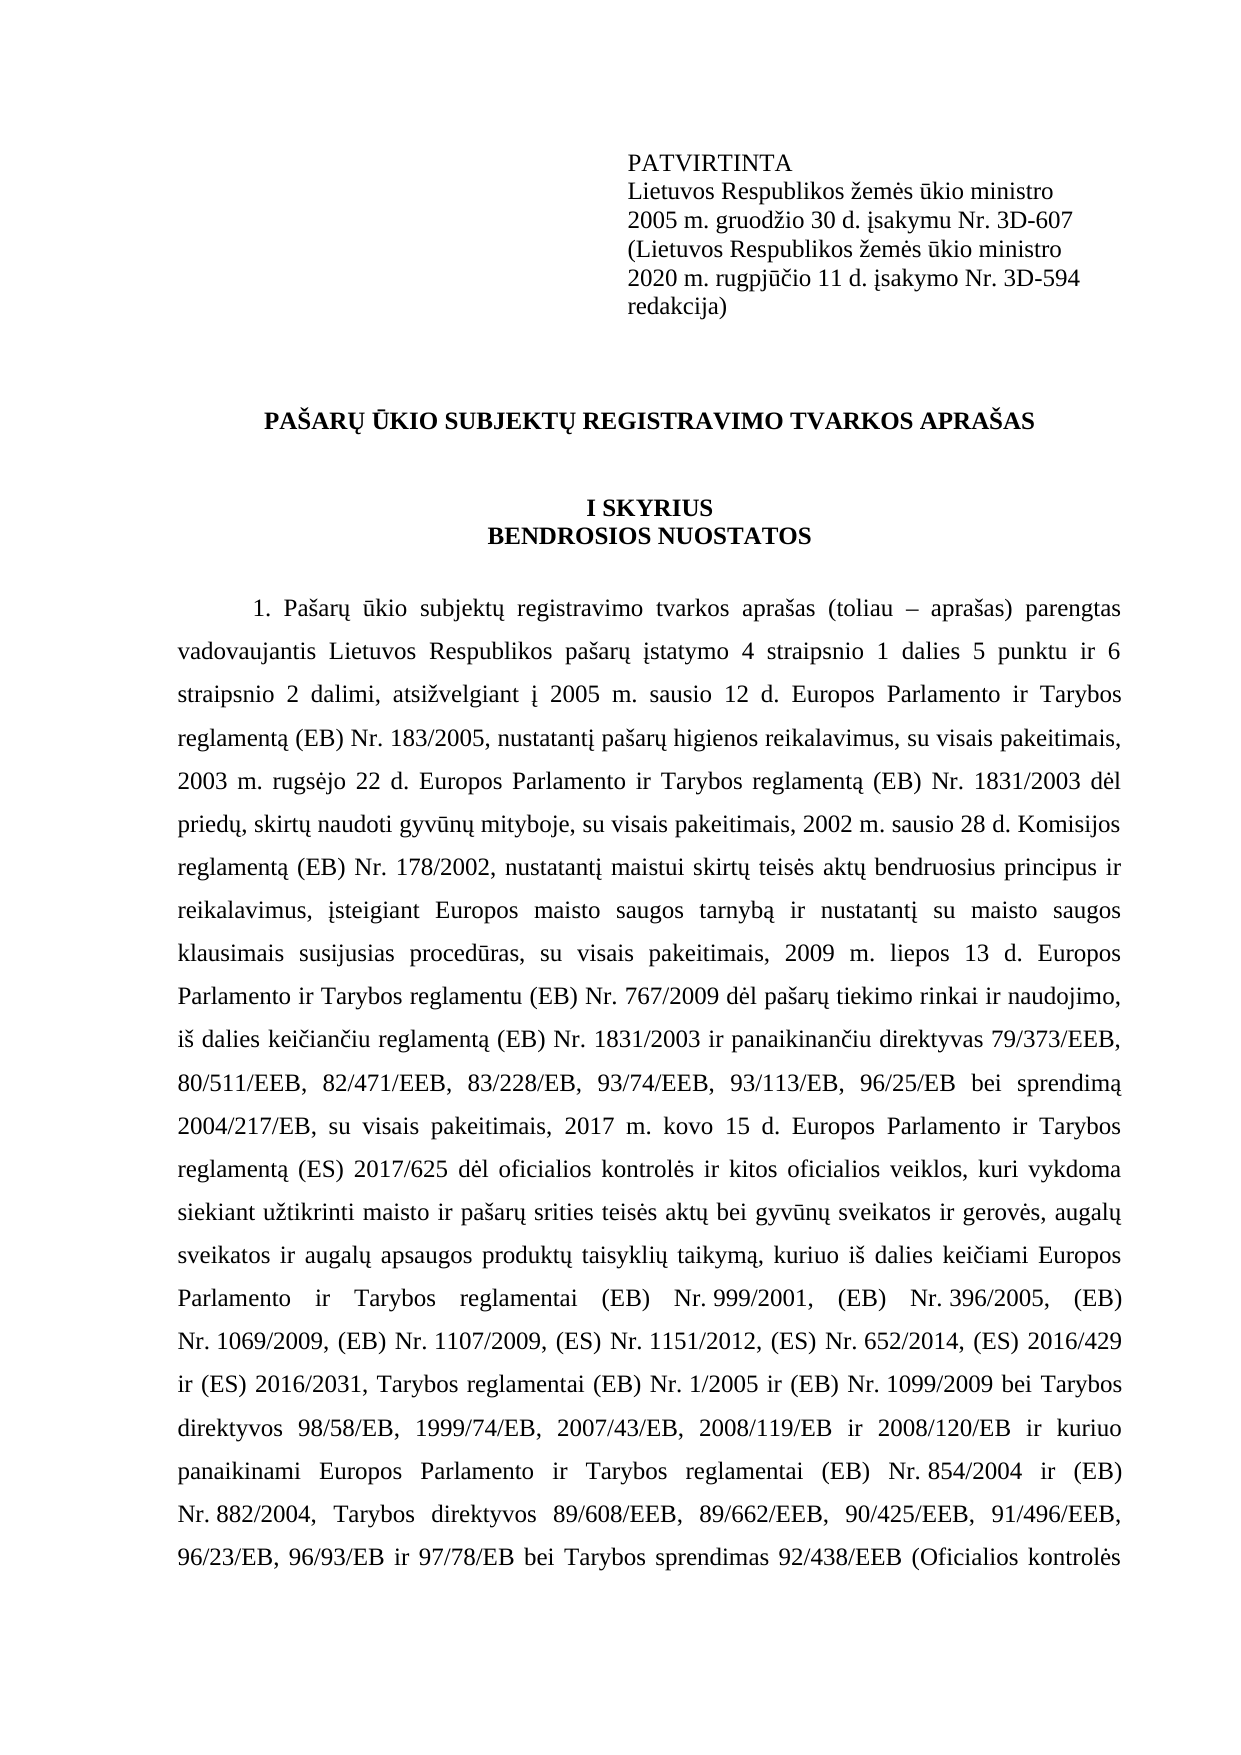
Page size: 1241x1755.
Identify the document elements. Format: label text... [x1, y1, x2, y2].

text (Lietuvos Respublikos žemės ūkio ministro [627, 234, 1122, 263]
text 2020 m. rugpjūčio 11 d. įsakymo Nr. 3D-594 [627, 263, 1122, 291]
text I SKYRIUS [177, 493, 1122, 521]
text redakcija) [627, 291, 1122, 320]
text BENDROSIOS NUOSTATOS [177, 521, 1122, 550]
text PAŠARŲ ŪKIO SUBJEKTŲ REGISTRAVIMO TVARKOS APRAŠAS [177, 406, 1122, 435]
text Lietuvos Respublikos žemės ūkio ministro [627, 176, 1122, 205]
text PATVIRTINTA [627, 148, 1122, 176]
text 2005 m. gruodžio 30 d. įsakymu Nr. 3D-607 [627, 205, 1122, 234]
text 1. Pašarų ūkio subjektų registravimo tvarkos aprašas (toliau – aprašas) parengtas vadovaujantis Lietuvos Respublikos pašarų įstatymo 4 straipsnio 1 dalies 5 punktu ir 6 straipsnio 2 dalimi, atsižvelgiant į 2005 m. sausio 12 d. Europos Parlamento ir Tarybos reglamentą (EB) Nr. 183/2005, nustatantį pašarų higienos reikalavimus, su visais pakeitimais, 2003 m. rugsėjo 22 d. Europos Parlamento ir Tarybos reglamentą (EB) Nr. 1831/2003 dėl priedų, skirtų naudoti gyvūnų mityboje, su visais pakeitimais, 2002 m. sausio 28 d. Komisijos reglamentą (EB) Nr. 178/2002, nustatantį maistui skirtų teisės aktų bendruosius principus ir reikalavimus, įsteigiant Europos maisto saugos tarnybą ir nustatantį su maisto saugos klausimais susijusias procedūras, su visais pakeitimais, 2009 m. liepos 13 d. Europos Parlamento ir Tarybos reglamentu (EB) Nr. 767/2009 dėl pašarų tiekimo rinkai ir naudojimo, iš dalies keičiančiu reglamentą (EB) Nr. 1831/2003 ir panaikinančiu direktyvas 79/373/EEB, 80/511/EEB, 82/471/EEB, 83/228/EB, 93/74/EEB, 93/113/EB, 96/25/EB bei sprendimą 2004/217/EB, su visais pakeitimais, 2017 m. kovo 15 d. Europos Parlamento ir Tarybos reglamentą (ES) 2017/625 dėl oficialios kontrolės ir kitos oficialios veiklos, kuri vykdoma siekiant užtikrinti maisto ir pašarų srities teisės aktų bei gyvūnų sveikatos ir gerovės, augalų sveikatos ir augalų apsaugos produktų taisyklių taikymą, kuriuo iš dalies keičiami Europos Parlamento ir Tarybos reglamentai (EB) Nr. 999/2001, (EB) Nr. 396/2005, (EB) Nr. 1069/2009, (EB) Nr. 1107/2009, (ES) Nr. 1151/2012, (ES) Nr. 652/2014, (ES) 2016/429 ir (ES) 2016/2031, Tarybos reglamentai (EB) Nr. 1/2005 ir (EB) Nr. 1099/2009 bei Tarybos direktyvos 98/58/EB, 1999/74/EB, 2007/43/EB, 2008/119/EB ir 2008/120/EB ir kuriuo panaikinami Europos Parlamento ir Tarybos reglamentai (EB) Nr. 854/2004 ir (EB) Nr. 882/2004, Tarybos direktyvos 89/608/EEB, 89/662/EEB, 90/425/EEB, 91/496/EEB, 96/23/EB, 96/93/EB ir 97/78/EB bei Tarybos sprendimas 92/438/EEB (Oficialios kontrolės [177, 593, 1122, 1571]
